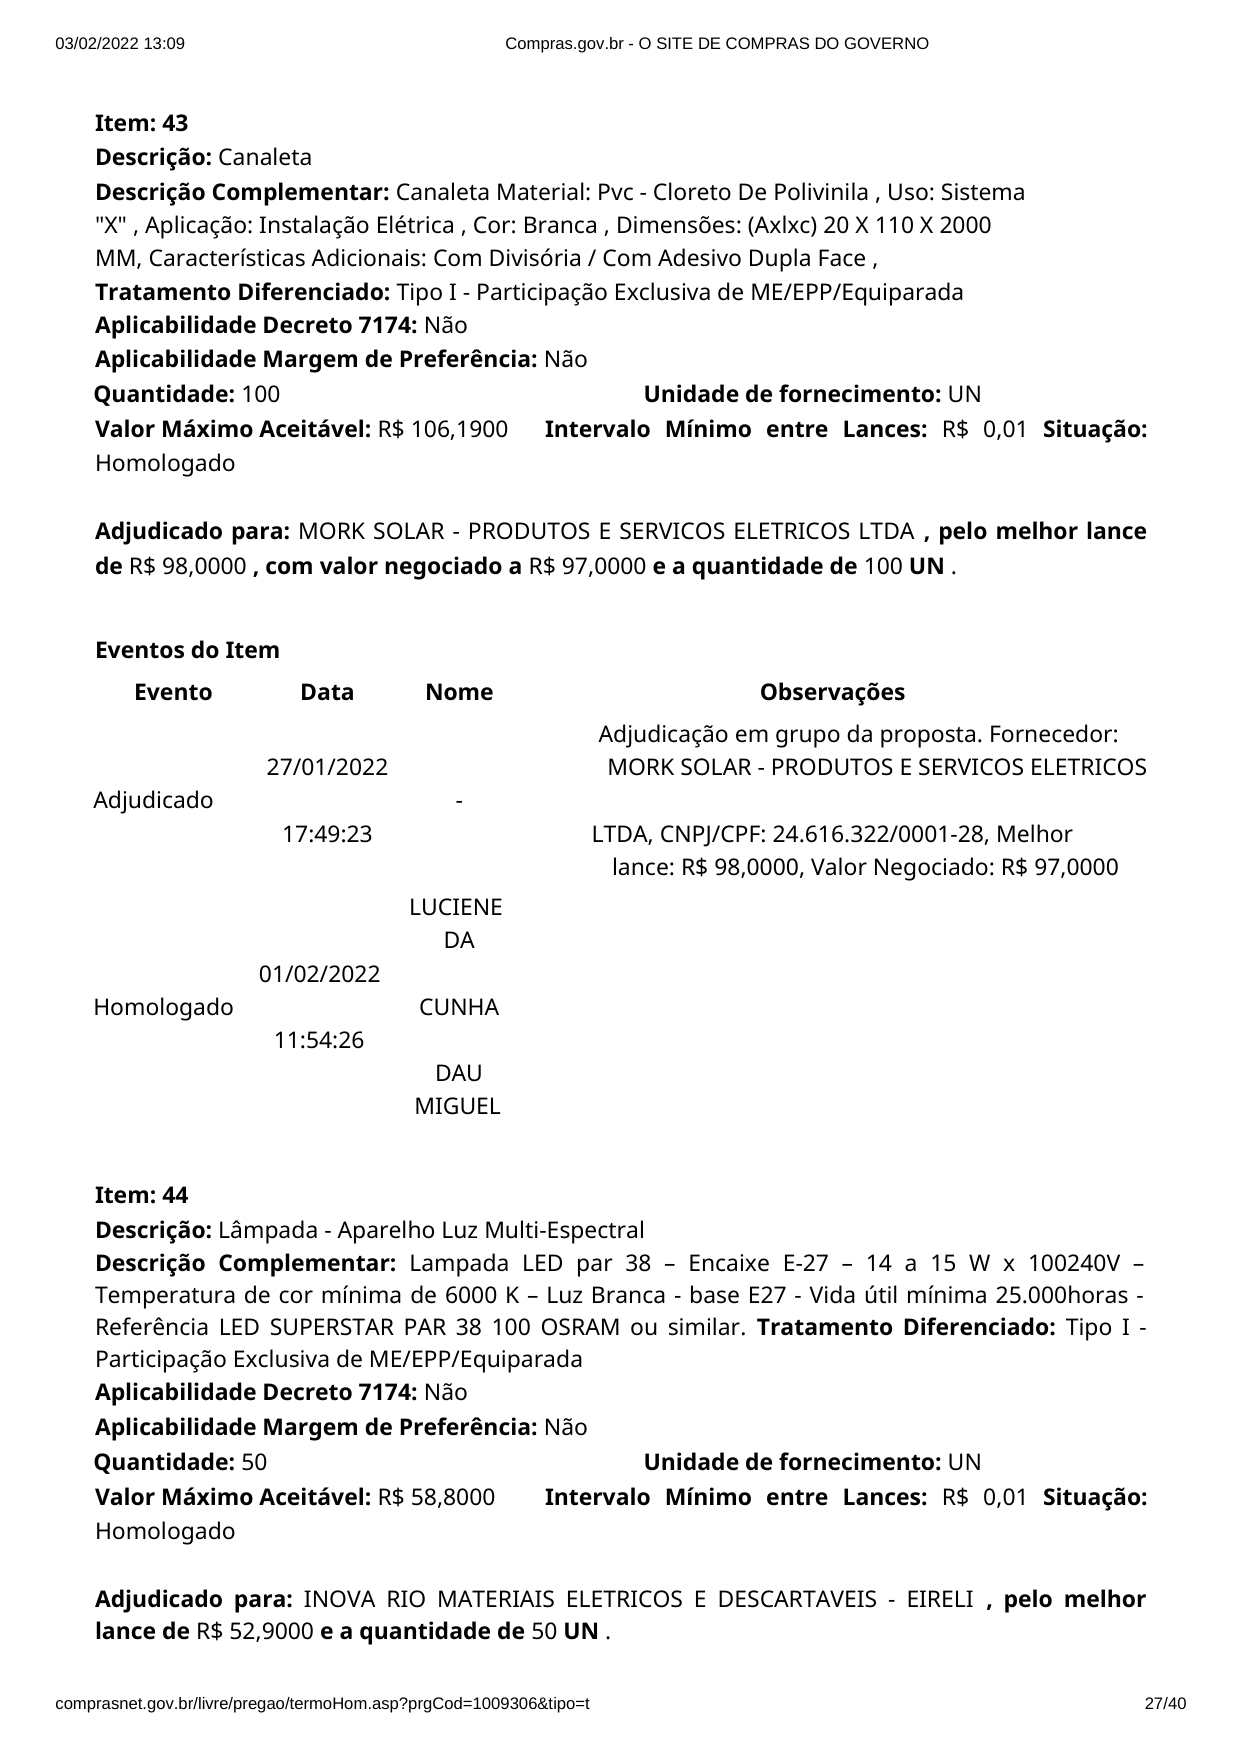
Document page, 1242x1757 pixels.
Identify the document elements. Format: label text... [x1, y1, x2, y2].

text 11:54:26 [273, 1024, 1146, 1055]
text Aplicabilidade Decreto 7174: Não [95, 308, 1147, 340]
text Descrição: Lâmpada - Aparelho Luz Multi-Espectral [95, 1214, 1146, 1245]
text Homologado CUNHA [93, 991, 1147, 1022]
text Aplicabilidade Decreto 7174: Não [95, 1376, 1147, 1407]
text Descrição Complementar: Canaleta Material: Pvc - Cloreto De Polivinila , Uso: Sistema [95, 176, 1146, 207]
text Adjudicação em grupo da proposta. Fornecedor: [94, 718, 1119, 749]
text 17:49:23 LTDA, CNPJ/CPF: 24.616.322/0001-28, Melhor [93, 817, 1147, 849]
text Descrição Complementar: Lampada LED par 38 – Encaixe E-27 – 14 a 15 W x 100240V – Temperatura de cor mínima de 6000 K – Luz Branca - base E27 - Vida útil mínima 25.000horas - Referência LED SUPERSTAR PAR 38 100 OSRAM ou similar. Tratamento Diferenciado: Tipo I - Participação Exclusiva de ME/EPP/Equiparada [95, 1247, 1146, 1374]
text DA [443, 924, 1146, 956]
text Eventos do Item [95, 634, 1147, 665]
text Item: 43 [95, 106, 1147, 138]
text Valor Máximo Aceitável: R$ 106,1900 Intervalo Mínimo entre Lances: R$ 0,01 Situação: Homologado [95, 413, 1147, 478]
text "X" , Aplicação: Instalação Elétrica , Cor: Branca , Dimensões: (Axlxc) 20 X 110 X 2000 [95, 209, 1146, 240]
text Item: 44 [95, 1179, 1147, 1211]
text LUCIENE [409, 891, 1146, 922]
text MIGUEL [414, 1090, 1146, 1121]
text lance: R$ 98,0000, Valor Negociado: R$ 97,0000 [94, 851, 1119, 882]
text Quantidade: 100 Unidade de fornecimento: UN [93, 378, 1147, 409]
text Adjudicado - [93, 784, 1147, 816]
text Tratamento Diferenciado: Tipo I - Participação Exclusiva de ME/EPP/Equiparada [95, 275, 1146, 307]
text DAU [435, 1057, 1146, 1088]
text Quantidade: 50 Unidade de fornecimento: UN [93, 1446, 1147, 1477]
text Valor Máximo Aceitável: R$ 58,8000 Intervalo Mínimo entre Lances: R$ 0,01 Situação: Homologado [95, 1480, 1147, 1546]
text 27/01/2022 MORK SOLAR - PRODUTOS E SERVICOS ELETRICOS [93, 751, 1147, 782]
text Descrição: Canaleta [95, 141, 1147, 172]
text MM, Características Adicionais: Com Divisória / Com Adesivo Dupla Face , [95, 242, 1146, 273]
text 01/02/2022 [259, 957, 1146, 989]
text Aplicabilidade Margem de Preferência: Não [95, 1411, 1147, 1442]
text Adjudicado para: MORK SOLAR - PRODUTOS E SERVICOS ELETRICOS LTDA , pelo melhor lance de R$ 98,0000 , com valor negociado a R$ 97,0000 e a quantidade de 100 UN . [95, 515, 1147, 581]
text Adjudicado para: INOVA RIO MATERIAIS ELETRICOS E DESCARTAVEIS - EIRELI , pelo melhor lance de R$ 52,9000 e a quantidade de 50 UN . [95, 1583, 1146, 1646]
text Aplicabilidade Margem de Preferência: Não [95, 343, 1147, 374]
text Evento Data Nome Observações [93, 676, 1147, 707]
